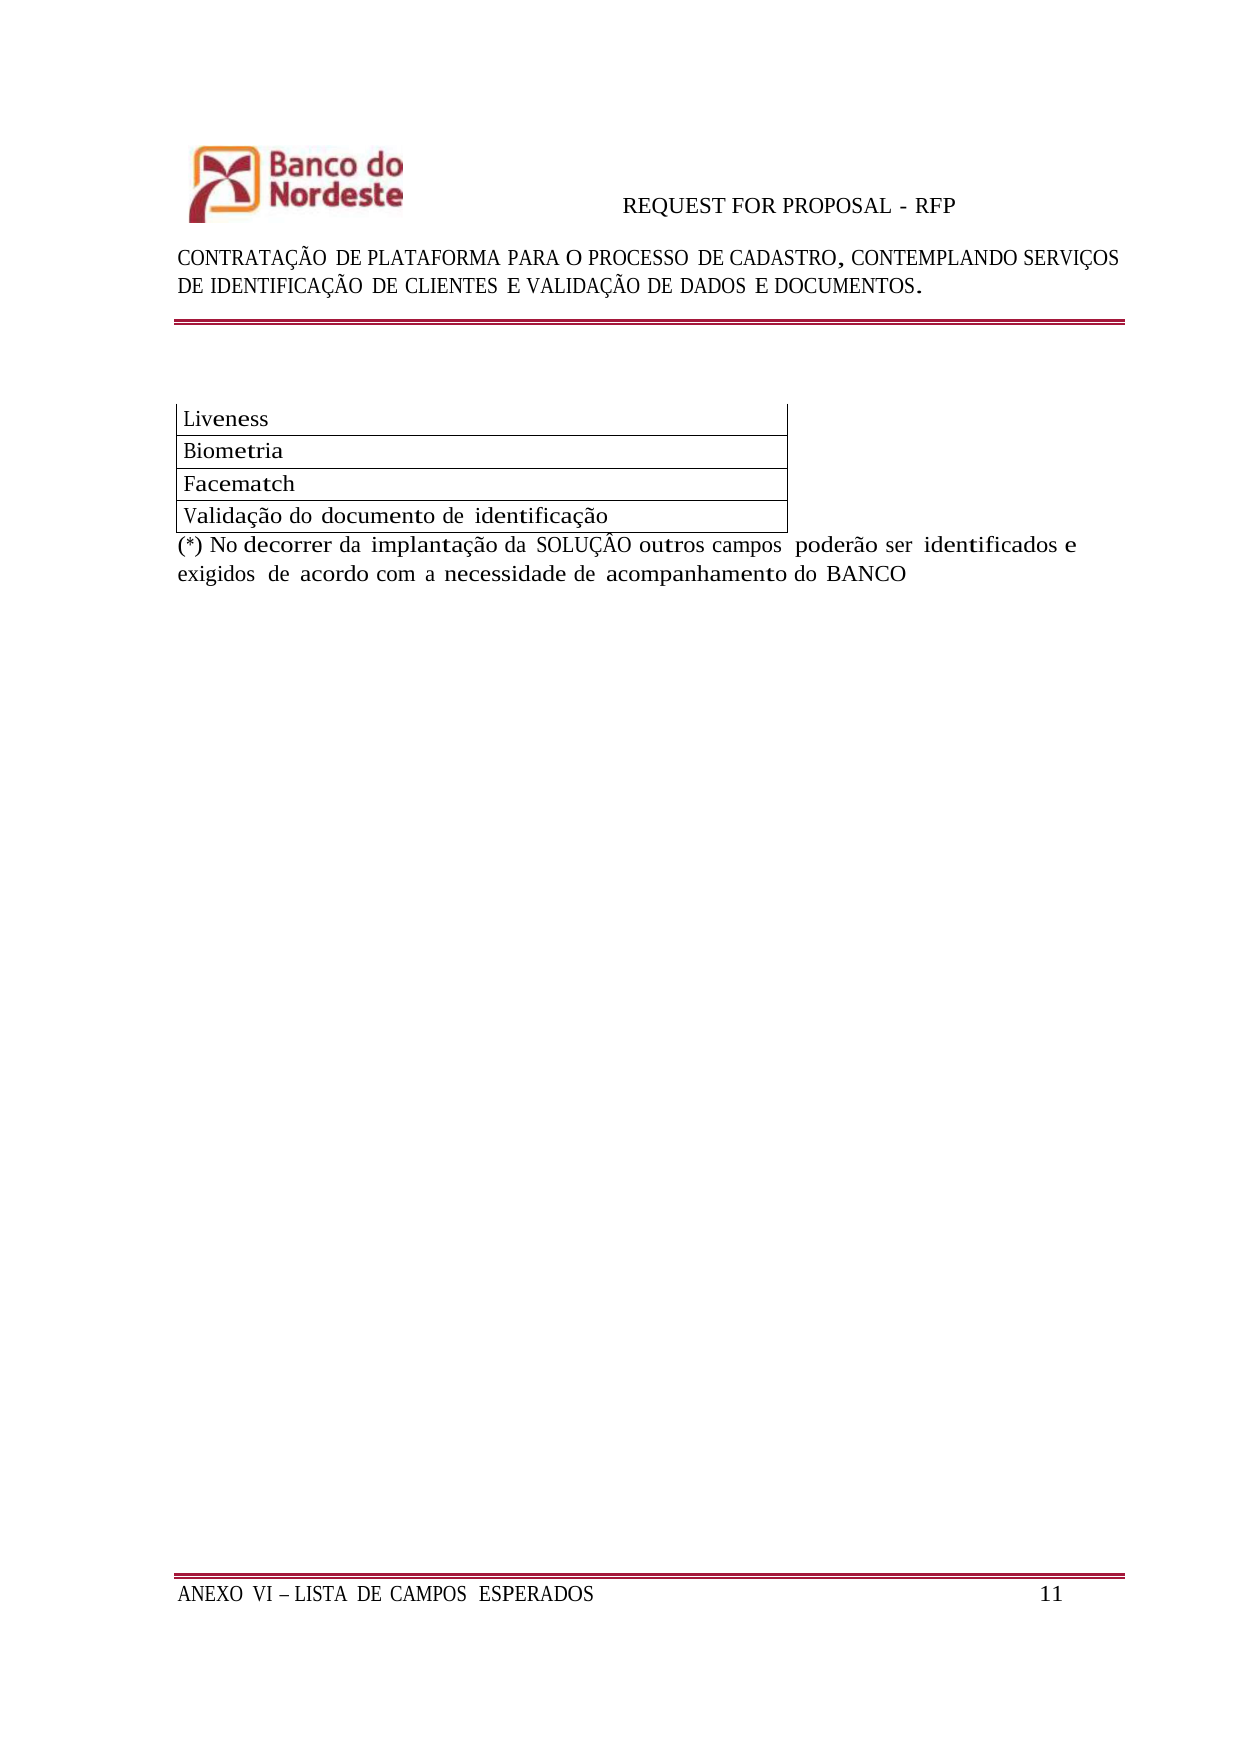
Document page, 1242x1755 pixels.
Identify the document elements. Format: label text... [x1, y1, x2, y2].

table_header Liveness [177, 404, 787, 435]
table_cell Validação do documento de identificação [177, 501, 787, 532]
table_cell Biometria [177, 436, 787, 468]
text (*) No decorrer da implantação da SOLUÇÂO outros campos poderão ser identificados e [177, 533, 1142, 558]
text exigidos de acordo com a necessidade de acompanhamento do BANCO [177, 560, 1142, 587]
table_cell Facematch [177, 469, 787, 500]
